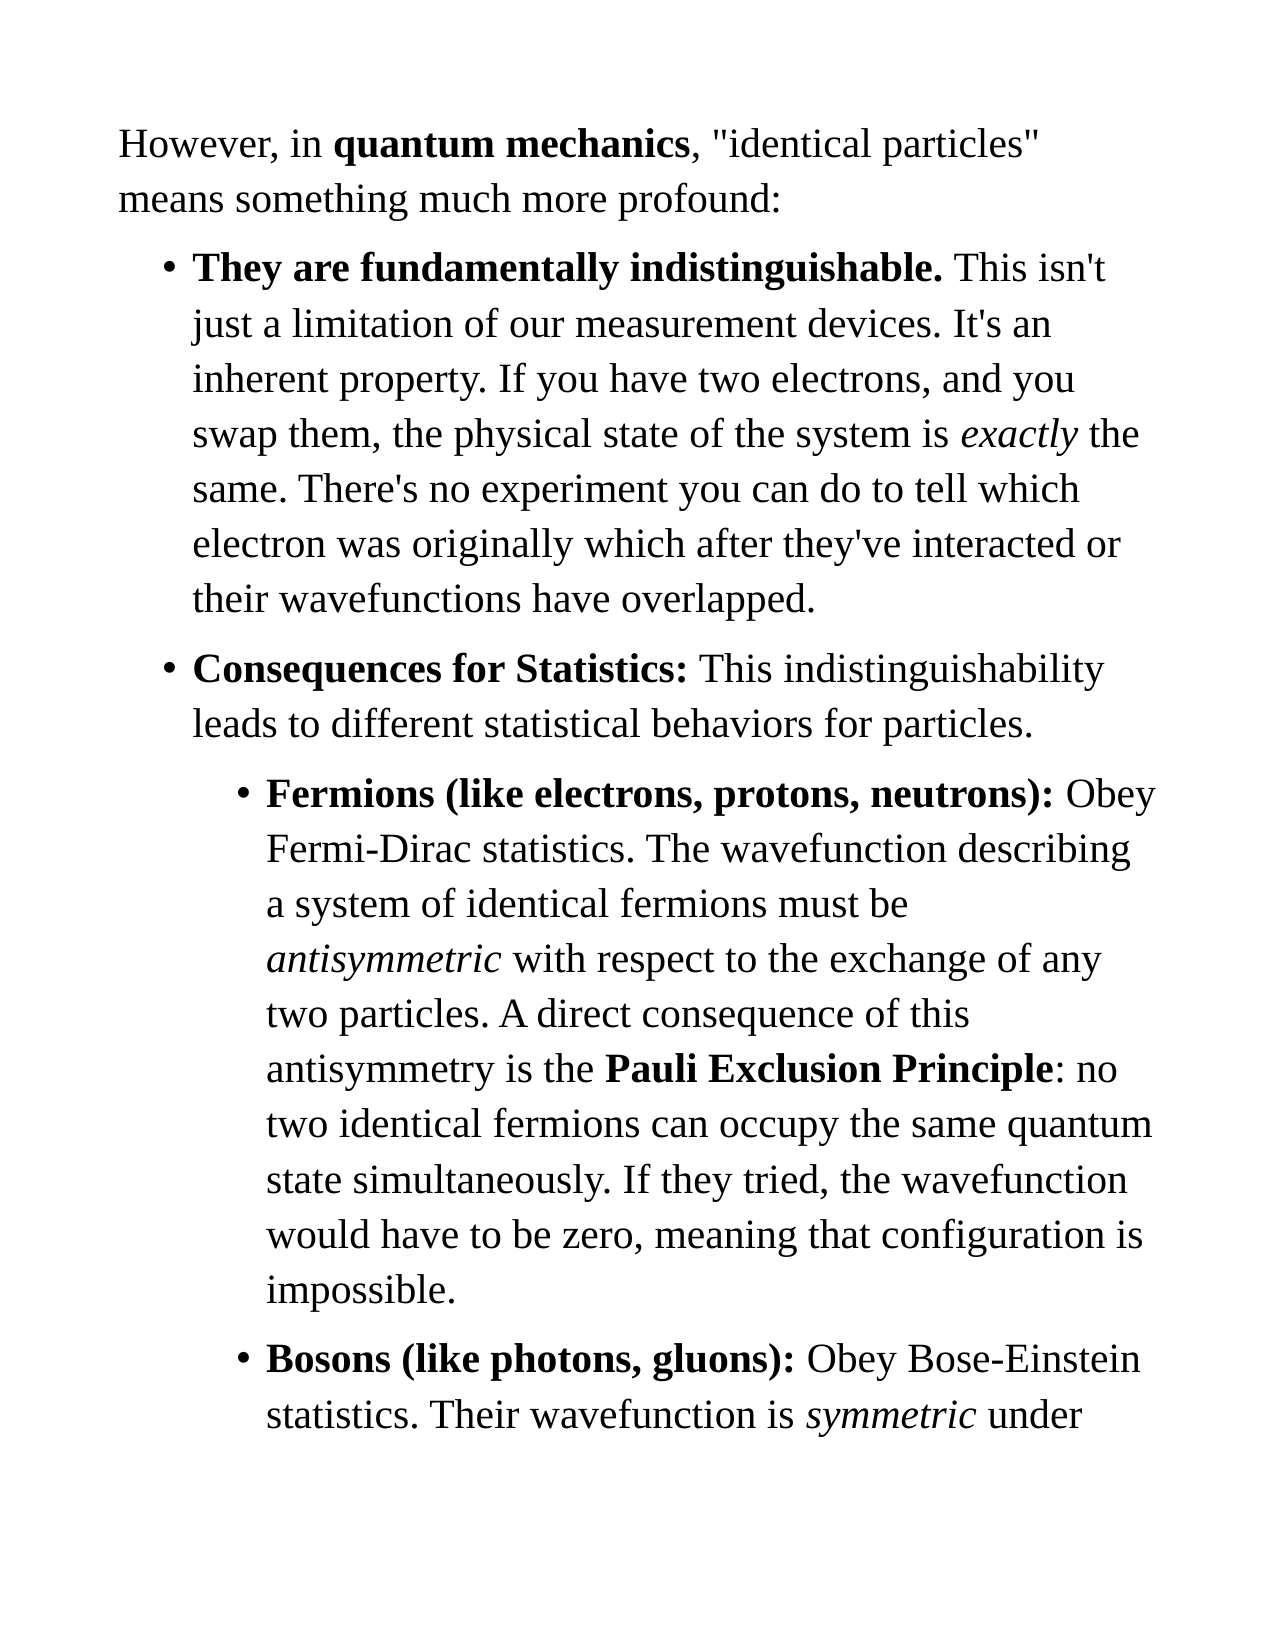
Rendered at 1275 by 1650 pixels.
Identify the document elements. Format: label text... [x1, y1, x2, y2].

list Bosons (like photons, gluons): Obey Bose-Einstein statistics. Their wavefunction is symmetric under [236, 1334, 1157, 1437]
text However, in quantum mechanics, "identical particles" means something much more profound: [118, 118, 1157, 221]
list Fermions (like electrons, protons, neutrons): Obey Fermi-Dirac statistics. The wavefunction describing a system of identical fermions must be antisymmetric with respect to the exchange of any two particles. A direct consequence of this antisymmetry is the Pauli Exclusion Principle: no two identical fermions can occupy the same quantum state simultaneously. If they tried, the wavefunction would have to be zero, meaning that configuration is impossible. [236, 768, 1157, 1312]
list Consequences for Statistics: This indistinguishability leads to different statistical behaviors for particles. [162, 643, 1157, 746]
list They are fundamentally indistinguishable. This isn't just a limitation of our measurement devices. It's an inherent property. If you have two electrons, and you swap them, the physical state of the system is exactly the same. There's no experiment you can do to tell which electron was originally which after they've interacted or their wavefunctions have overlapped. [162, 243, 1157, 622]
